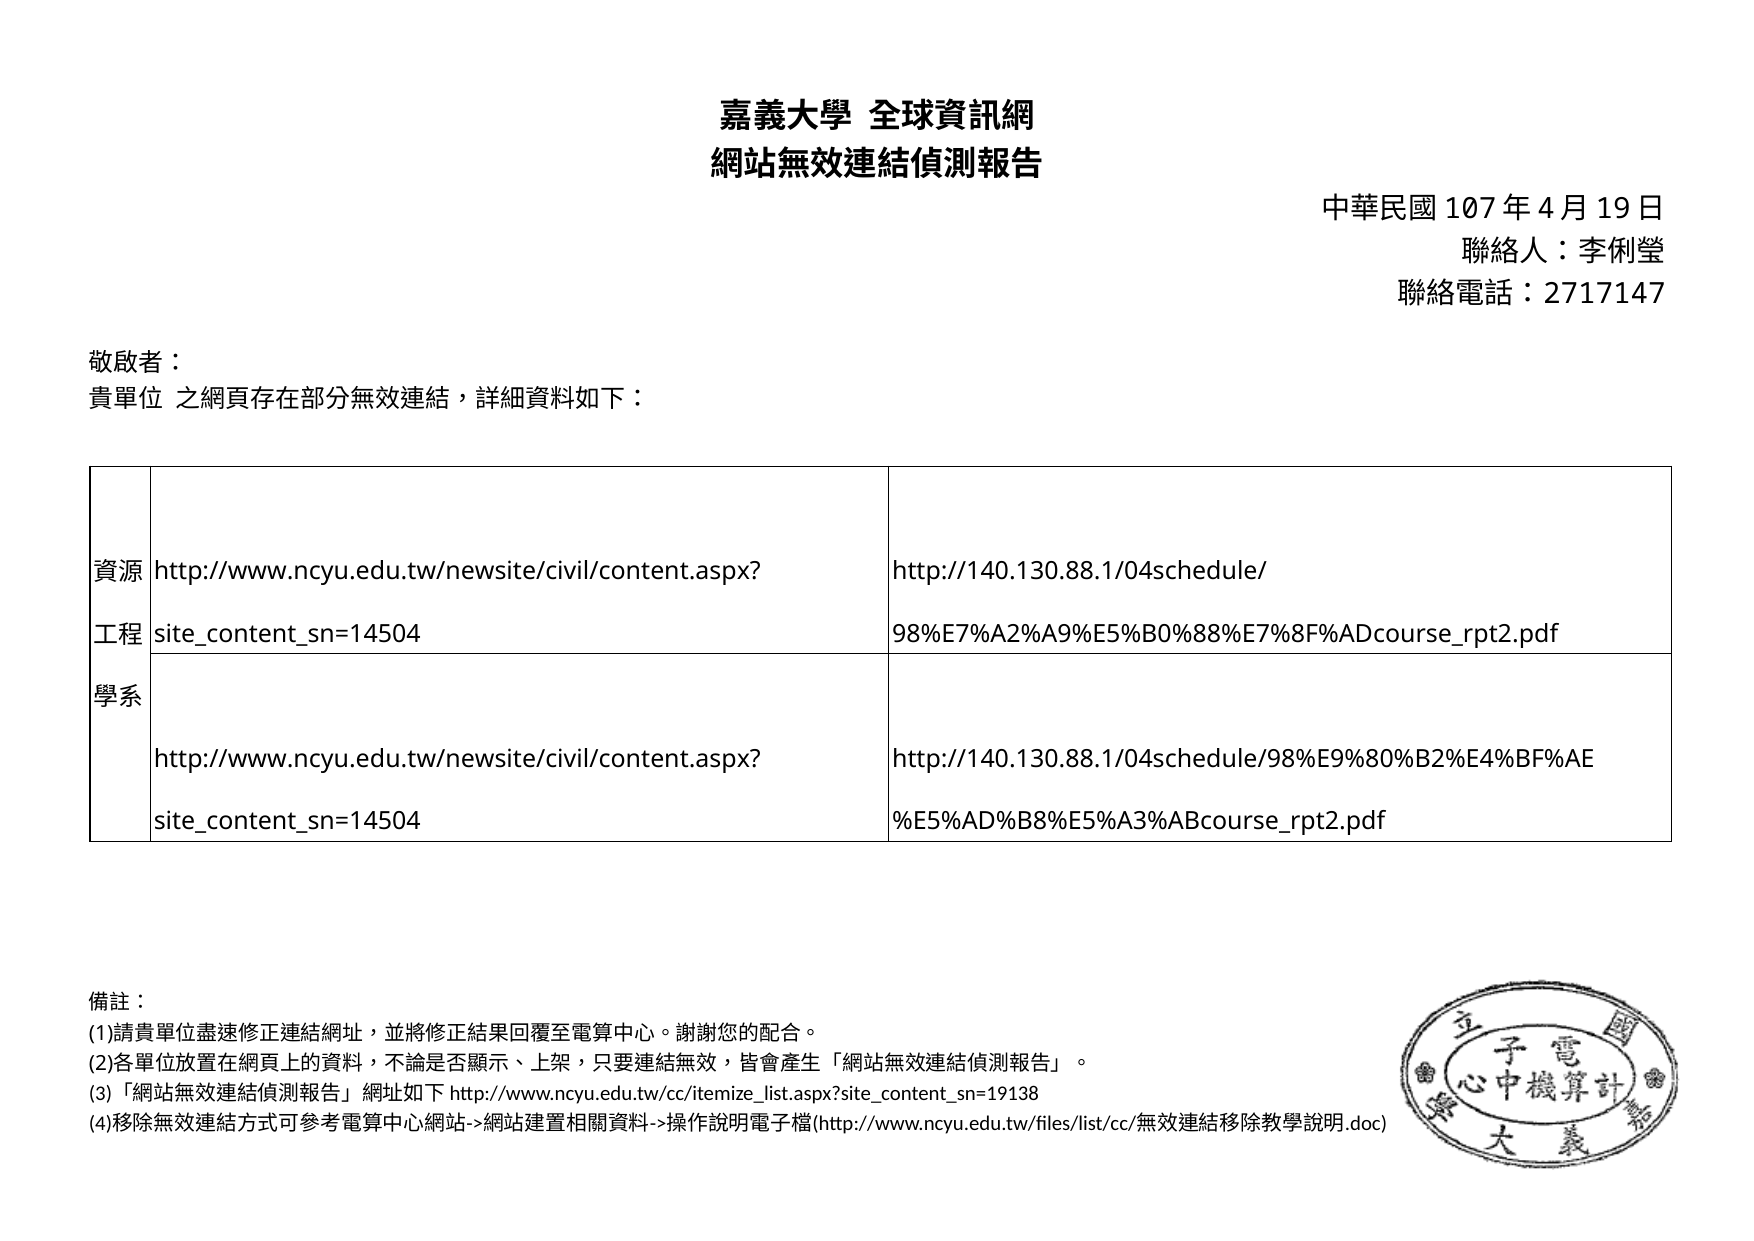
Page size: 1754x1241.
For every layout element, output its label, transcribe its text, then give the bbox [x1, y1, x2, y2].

table_cell http://www.ncyu.edu.tw/newsite/civil/content.aspx?site_content_sn=14504 [151, 467, 888, 653]
table_cell http://www.ncyu.edu.tw/newsite/civil/content.aspx?site_content_sn=14504 [151, 654, 888, 841]
table_cell http://140.130.88.1/04schedule/98%E7%A2%A9%E5%B0%88%E7%8F%ADcourse_rpt2.pdf [889, 467, 1671, 653]
table_cell http://140.130.88.1/04schedule/98%E9%80%B2%E4%BF%AE%E5%AD%B8%E5%A3%ABcourse_rpt2.pdf [889, 654, 1671, 841]
table_cell 資源工程學系 [91, 467, 150, 841]
